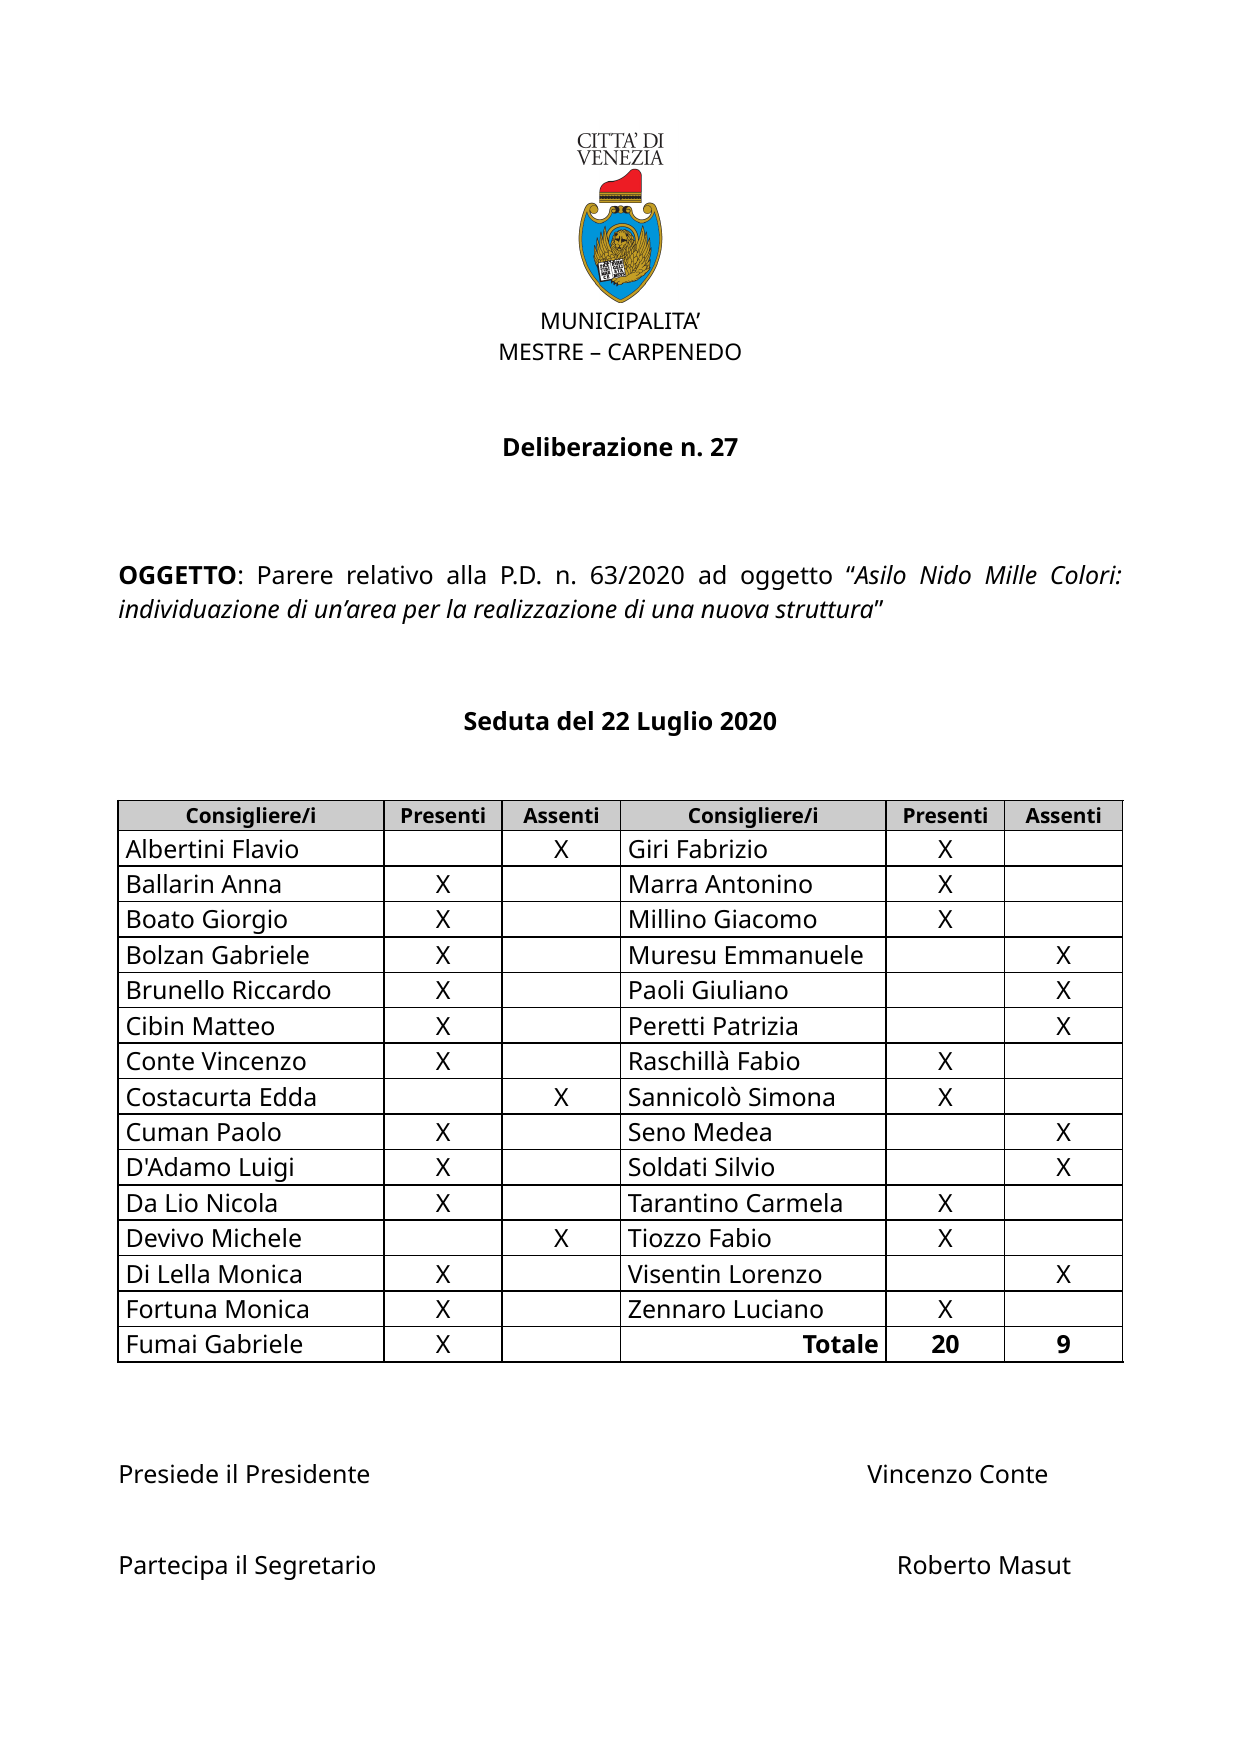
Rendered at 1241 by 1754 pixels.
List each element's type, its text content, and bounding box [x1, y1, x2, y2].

table_cell Fumai Gabriele [119, 1327, 383, 1361]
table_cell X [1005, 1150, 1122, 1184]
table_cell [1005, 1079, 1122, 1113]
table_cell X [887, 831, 1004, 865]
table_cell X [385, 1150, 501, 1184]
text Partecipa il Segretario Roberto Masut [118, 1548, 1122, 1582]
table_cell X [385, 938, 501, 971]
table_cell X [887, 1079, 1004, 1113]
table_cell Visentin Lorenzo [621, 1256, 885, 1290]
table_cell X [1005, 938, 1122, 971]
table_cell X [1005, 1256, 1122, 1290]
text Deliberazione n. 27 [118, 430, 1122, 464]
table_cell Conte Vincenzo [119, 1044, 383, 1078]
table_cell [503, 1292, 620, 1326]
table_cell X [887, 902, 1004, 936]
table_header Consigliere/i [621, 801, 885, 830]
table_cell [503, 1008, 620, 1042]
table_cell X [385, 1292, 501, 1326]
table_cell Paoli Giuliano [621, 973, 885, 1007]
table_cell X [887, 1186, 1004, 1219]
table_cell X [887, 867, 1004, 901]
table_cell [1005, 831, 1122, 865]
table_cell X [1005, 973, 1122, 1007]
table_cell [1005, 1221, 1122, 1255]
table_cell Marra Antonino [621, 867, 885, 901]
table_cell X [385, 1115, 501, 1148]
table_cell Cibin Matteo [119, 1008, 383, 1042]
table_cell Tarantino Carmela [621, 1186, 885, 1219]
table_header Assenti [1005, 801, 1122, 830]
table_cell Ballarin Anna [119, 867, 383, 901]
table_cell Bolzan Gabriele [119, 938, 383, 971]
table_cell Devivo Michele [119, 1221, 383, 1255]
table_cell X [385, 1327, 501, 1361]
text Presiede il Presidente Vincenzo Conte [118, 1456, 1122, 1490]
table_cell Cuman Paolo [119, 1115, 383, 1148]
table_cell Muresu Emmanuele [621, 938, 885, 971]
table_cell [385, 831, 501, 865]
table_cell [503, 867, 620, 901]
table_cell [887, 1008, 1004, 1042]
table_cell X [503, 831, 620, 865]
table_cell X [385, 902, 501, 936]
table_cell [887, 1150, 1004, 1184]
table_cell Seno Medea [621, 1115, 885, 1148]
table_cell X [503, 1079, 620, 1113]
table_cell Di Lella Monica [119, 1256, 383, 1290]
table_cell Millino Giacomo [621, 902, 885, 936]
table_cell [1005, 1292, 1122, 1326]
table_cell X [385, 973, 501, 1007]
table_cell Raschillà Fabio [621, 1044, 885, 1078]
table_cell X [887, 1292, 1004, 1326]
text MESTRE – CARPENEDO [118, 336, 1122, 367]
table_cell Brunello Riccardo [119, 973, 383, 1007]
table_cell Soldati Silvio [621, 1150, 885, 1184]
table_header Presenti [385, 801, 501, 830]
table_cell [1005, 1186, 1122, 1219]
table_cell [887, 973, 1004, 1007]
table_cell [503, 1044, 620, 1078]
table_cell Fortuna Monica [119, 1292, 383, 1326]
table_cell Da Lio Nicola [119, 1186, 383, 1219]
table_cell [503, 1150, 620, 1184]
table_cell X [385, 1008, 501, 1042]
table_cell [887, 1256, 1004, 1290]
table_header Consigliere/i [119, 801, 383, 830]
table_cell [385, 1221, 501, 1255]
table_cell D'Adamo Luigi [119, 1150, 383, 1184]
table_cell [1005, 867, 1122, 901]
table_cell X [385, 1256, 501, 1290]
text MUNICIPALITA’ [118, 305, 1122, 336]
table_cell X [887, 1044, 1004, 1078]
table_cell X [503, 1221, 620, 1255]
table_cell [503, 1256, 620, 1290]
text Seduta del 22 Luglio 2020 [118, 703, 1122, 737]
table_cell [503, 1186, 620, 1219]
table_cell Albertini Flavio [119, 831, 383, 865]
table_cell Costacurta Edda [119, 1079, 383, 1113]
table_cell [503, 1115, 620, 1148]
table_cell [1005, 902, 1122, 936]
table_cell X [385, 867, 501, 901]
table_cell X [385, 1044, 501, 1078]
table_cell [503, 902, 620, 936]
table_cell [503, 1327, 620, 1361]
table_cell Giri Fabrizio [621, 831, 885, 865]
table_cell X [1005, 1008, 1122, 1042]
table_cell Peretti Patrizia [621, 1008, 885, 1042]
text OGGETTO: Parere relativo alla P.D. n. 63/2020 ad oggetto “Asilo Nido Mille Colori: individuazione di un’area per la realizzazione di una nuova struttura” [118, 558, 1122, 626]
table_cell X [385, 1186, 501, 1219]
table_cell 20 [887, 1327, 1004, 1361]
table_cell Boato Giorgio [119, 902, 383, 936]
table_cell Zennaro Luciano [621, 1292, 885, 1326]
table_header Presenti [887, 801, 1004, 830]
table_cell [1005, 1044, 1122, 1078]
table_cell Tiozzo Fabio [621, 1221, 885, 1255]
table_cell [503, 938, 620, 971]
table_cell [385, 1079, 501, 1113]
table_cell [503, 973, 620, 1007]
table_cell [887, 938, 1004, 971]
table_cell 9 [1005, 1327, 1122, 1361]
table_header Assenti [503, 801, 620, 830]
table_cell X [1005, 1115, 1122, 1148]
table_cell X [887, 1221, 1004, 1255]
table_cell Totale [621, 1327, 885, 1361]
table_cell [887, 1115, 1004, 1148]
table_cell Sannicolò Simona [621, 1079, 885, 1113]
